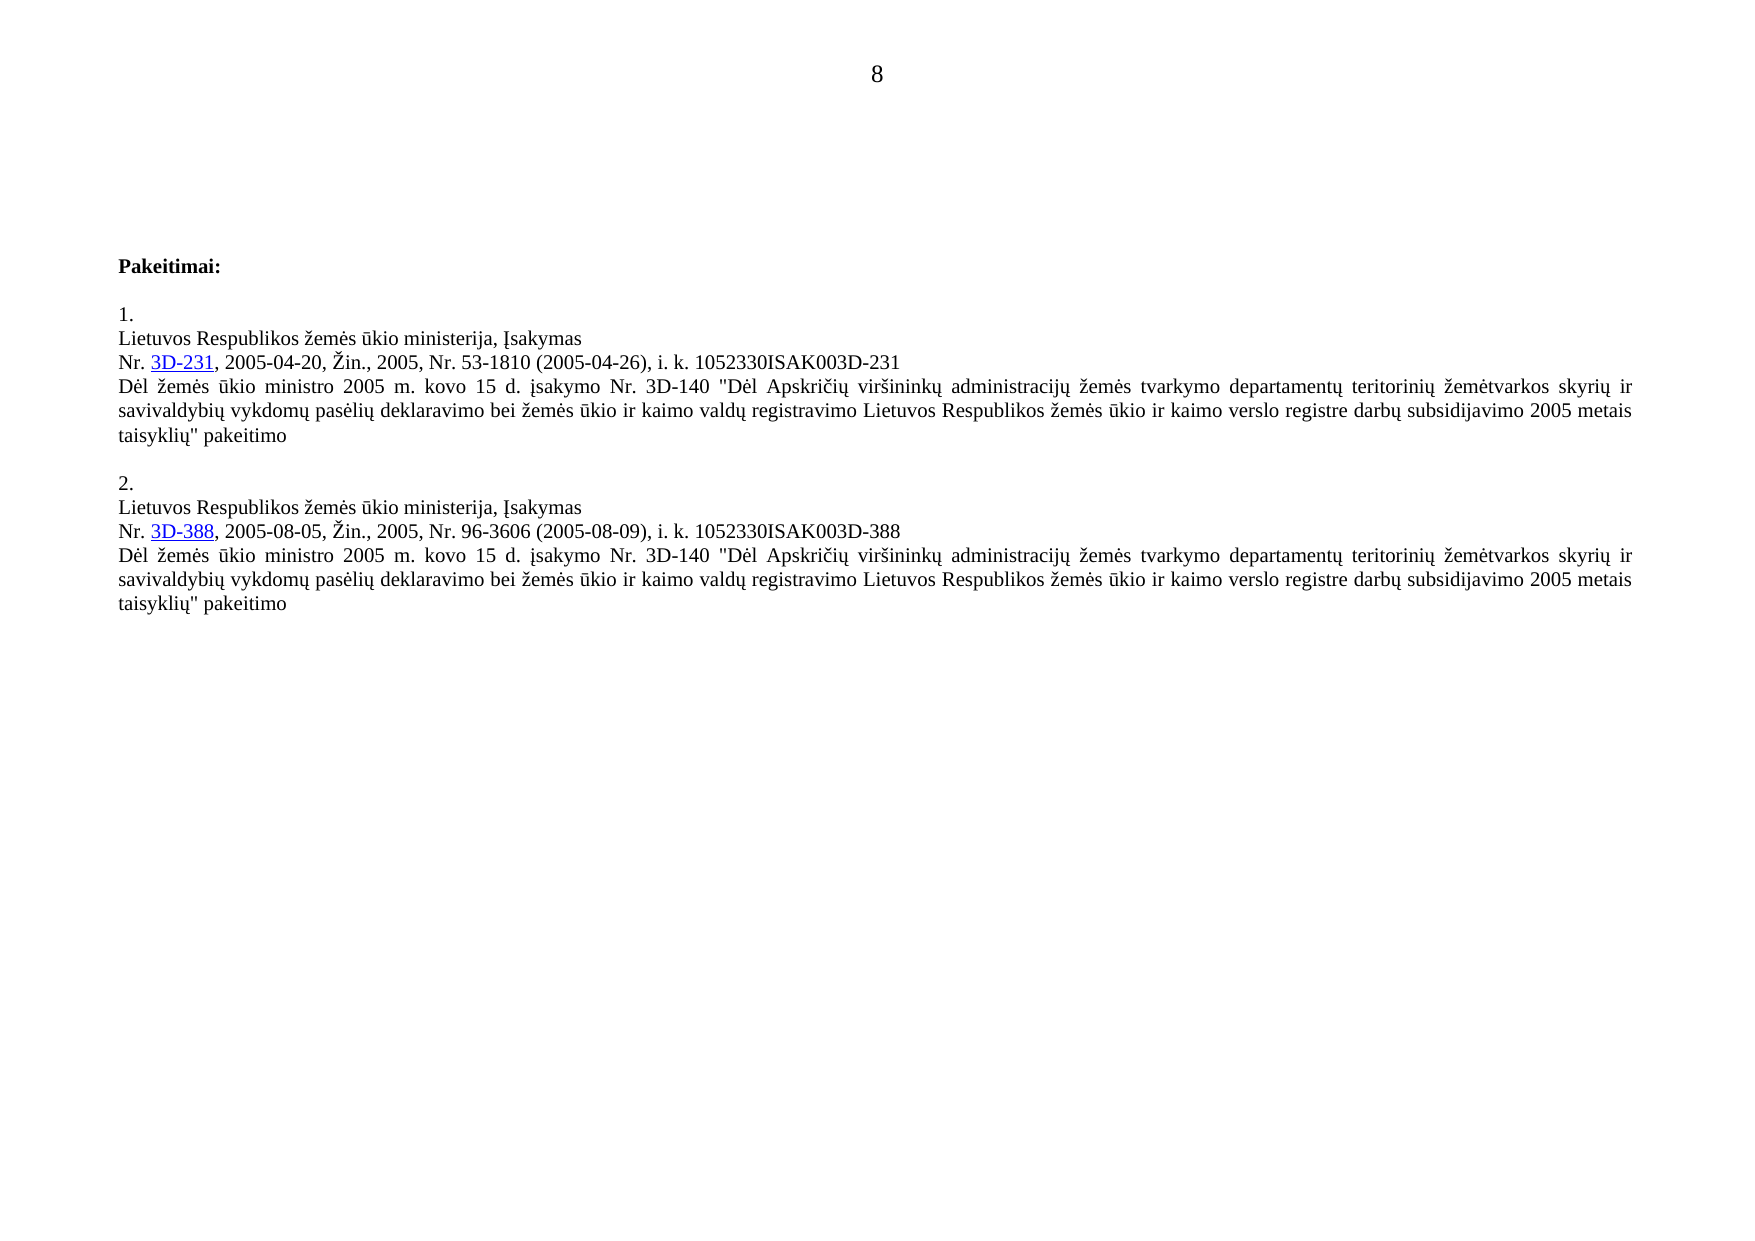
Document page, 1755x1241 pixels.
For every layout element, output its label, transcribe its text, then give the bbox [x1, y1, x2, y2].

text Dėl žemės ūkio ministro 2005 m. kovo 15 d. įsakymo Nr. 3D-140 "Dėl Apskričių viršininkų administracijų žemės tvarkymo departamentų teritorinių žemėtvarkos skyrių ir savivaldybių vykdomų pasėlių deklaravimo bei žemės ūkio ir kaimo valdų registravimo Lietuvos Respublikos žemės ūkio ir kaimo verslo registre darbų subsidijavimo 2005 metais taisyklių" pakeitimo [118, 543, 1636, 615]
text Pakeitimai: [118, 254, 1636, 278]
text Lietuvos Respublikos žemės ūkio ministerija, Įsakymas [118, 326, 1636, 350]
text Nr. 3D-231, 2005-04-20, Žin., 2005, Nr. 53-1810 (2005-04-26), i. k. 1052330ISAK003D-231 [118, 350, 1636, 374]
text Dėl žemės ūkio ministro 2005 m. kovo 15 d. įsakymo Nr. 3D-140 "Dėl Apskričių viršininkų administracijų žemės tvarkymo departamentų teritorinių žemėtvarkos skyrių ir savivaldybių vykdomų pasėlių deklaravimo bei žemės ūkio ir kaimo valdų registravimo Lietuvos Respublikos žemės ūkio ir kaimo verslo registre darbų subsidijavimo 2005 metais taisyklių" pakeitimo [118, 374, 1636, 447]
text 2. [118, 471, 1636, 495]
text 1. [118, 302, 1636, 326]
text Lietuvos Respublikos žemės ūkio ministerija, Įsakymas [118, 495, 1636, 519]
text Nr. 3D-388, 2005-08-05, Žin., 2005, Nr. 96-3606 (2005-08-09), i. k. 1052330ISAK003D-388 [118, 519, 1636, 543]
